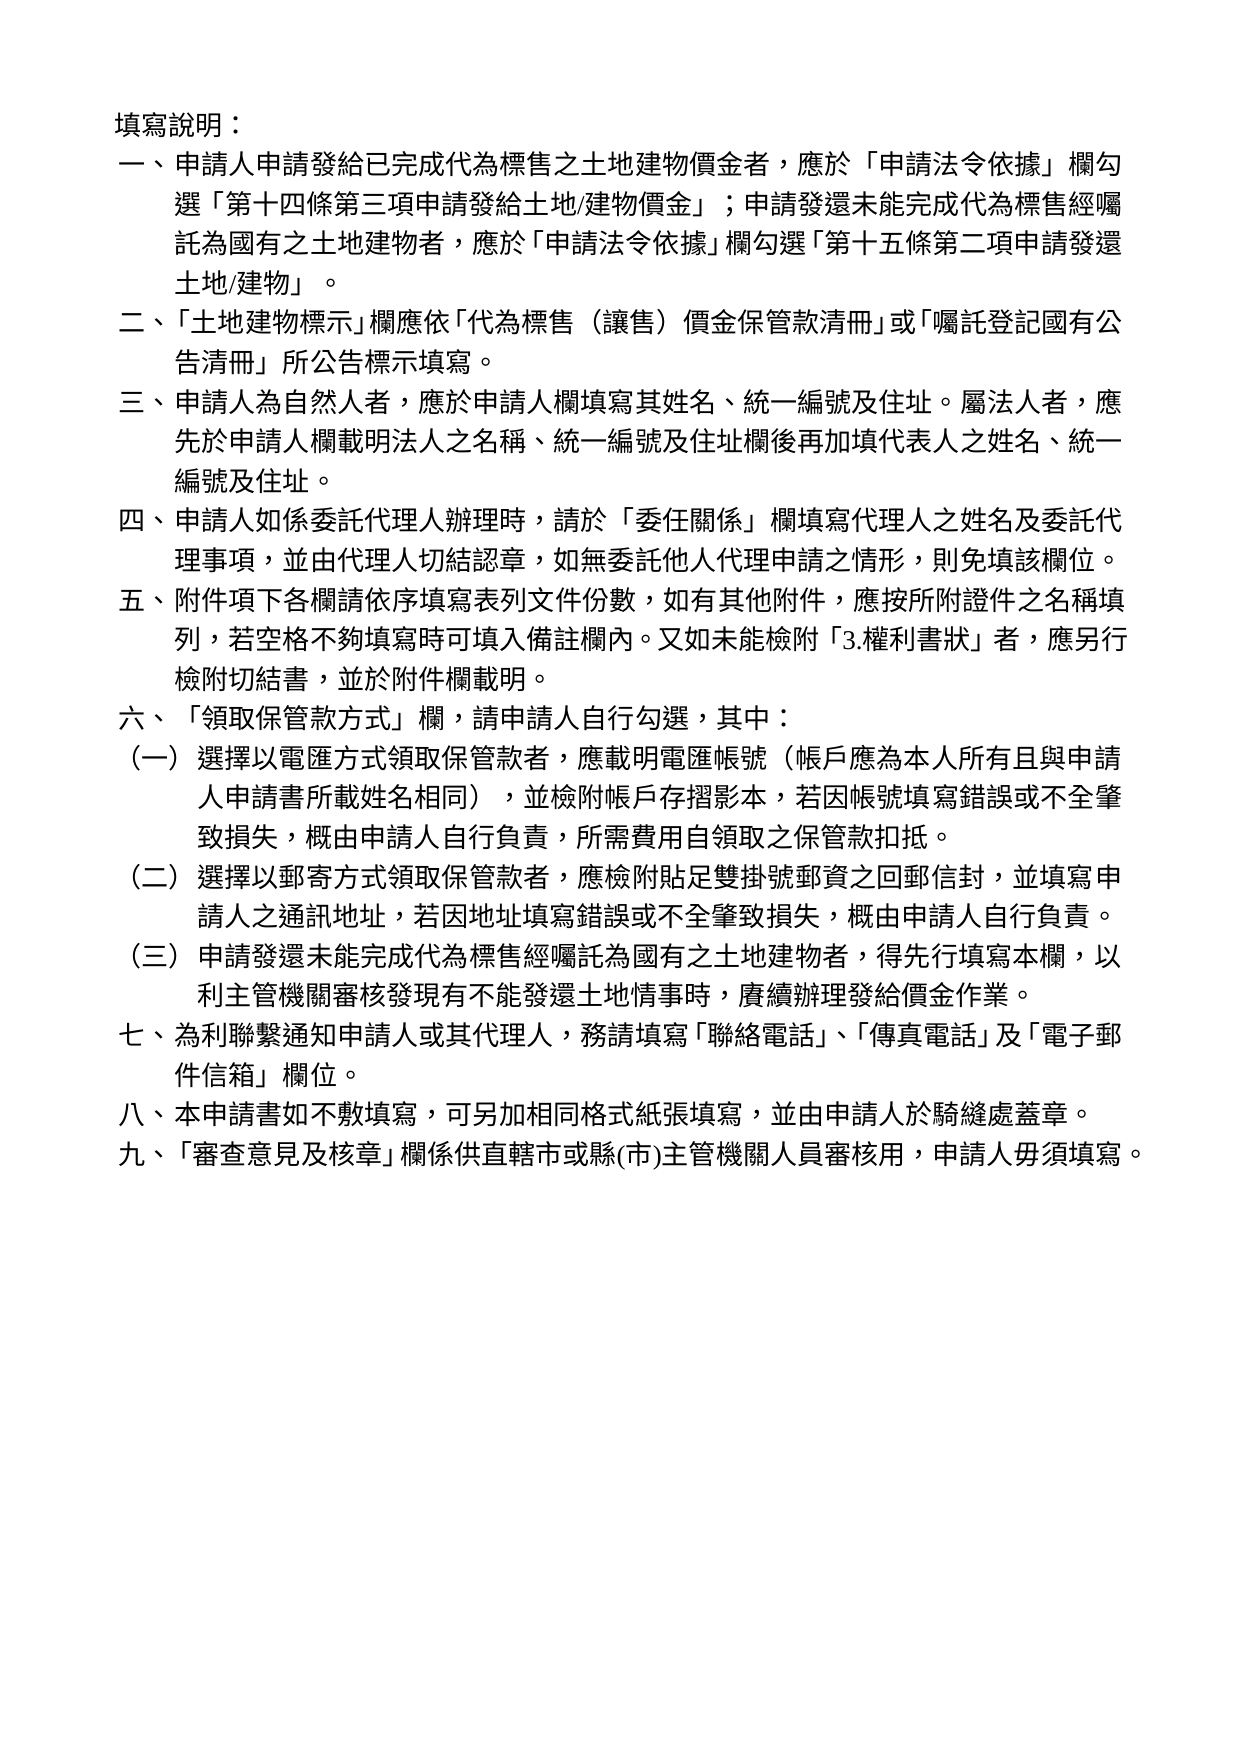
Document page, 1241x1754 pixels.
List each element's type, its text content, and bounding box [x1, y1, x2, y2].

list 申請人申請發給已完成代為標售之土地建物價金者，應於「申請法令依據」欄勾選「第十四條第三項申請發給土地/建物價金」；申請發還未能完成代為標售經囑託為國有之土地建物者，應於「申請法令依據」欄勾選「第十五條第二項申請發還土地/建物」。 [118, 143, 1122, 301]
list 「審查意見及核章」欄係供直轄市或縣(市)主管機關人員審核用，申請人毋須填寫。 [118, 1132, 1122, 1172]
list 選擇以電匯方式領取保管款者，應載明電匯帳號（帳戶應為本人所有且與申請人申請書所載姓名相同），並檢附帳戶存摺影本，若因帳號填寫錯誤或不全肇致損失，概由申請人自行負責，所需費用自領取之保管款扣抵。 [114, 737, 1122, 855]
list 附件項下各欄請依序填寫表列文件份數，如有其他附件，應按所附證件之名稱填列，若空格不夠填寫時可填入備註欄內。又如未能檢附「3.權利書狀」者，應另行檢附切結書，並於附件欄載明。 [118, 578, 1128, 697]
list 為利聯繫通知申請人或其代理人，務請填寫「聯絡電話」、「傳真電話」及「電子郵件信箱」欄位。 [118, 1014, 1122, 1093]
list 「領取保管款方式」欄，請申請人自行勾選，其中： [118, 697, 1122, 737]
list 本申請書如不敷填寫，可另加相同格式紙張填寫，並由申請人於騎縫處蓋章。 [118, 1093, 1122, 1132]
text 填寫說明： [112, 103, 1122, 143]
list 申請發還未能完成代為標售經囑託為國有之土地建物者，得先行填寫本欄，以利主管機關審核發現有不能發還土地情事時，賡續辦理發給價金作業。 [114, 934, 1122, 1014]
list 申請人為自然人者，應於申請人欄填寫其姓名、統一編號及住址。屬法人者，應先於申請人欄載明法人之名稱、統一編號及住址欄後再加填代表人之姓名、統一編號及住址。 [118, 380, 1122, 499]
list 「土地建物標示」欄應依「代為標售（讓售）價金保管款清冊」或「囑託登記國有公告清冊」所公告標示填寫。 [118, 301, 1122, 380]
list 申請人如係委託代理人辦理時，請於「委任關係」欄填寫代理人之姓名及委託代理事項，並由代理人切結認章，如無委託他人代理申請之情形，則免填該欄位。 [118, 499, 1122, 578]
list 選擇以郵寄方式領取保管款者，應檢附貼足雙掛號郵資之回郵信封，並填寫申請人之通訊地址，若因地址填寫錯誤或不全肇致損失，概由申請人自行負責。 [114, 855, 1122, 934]
